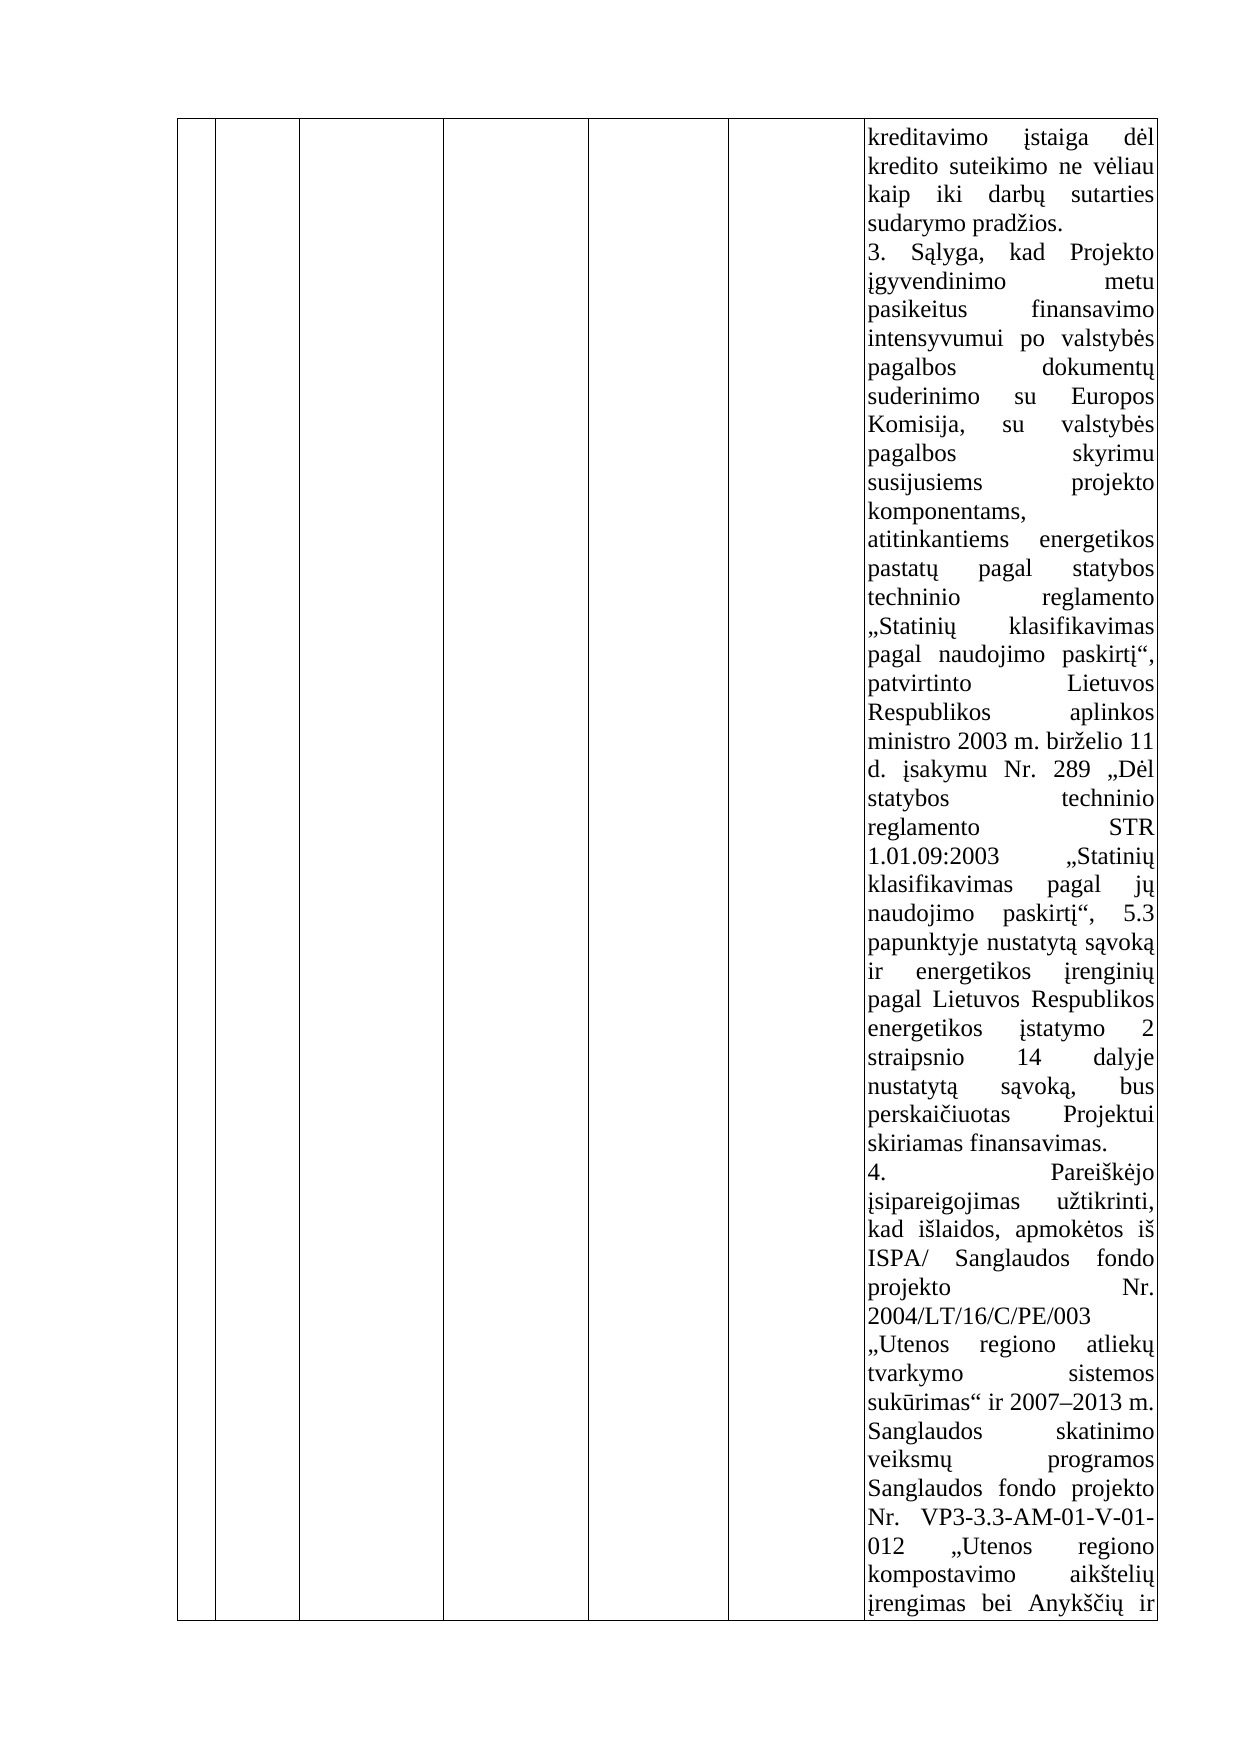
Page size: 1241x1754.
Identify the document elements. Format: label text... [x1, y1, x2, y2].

table_cell kreditavimo įstaiga dėl kredito suteikimo ne vėliau kaip iki darbų sutarties sudarymo pradžios. 3. Sąlyga, kad Projekto įgyvendinimo metu pasikeitus finansavimo intensyvumui po valstybės pagalbos dokumentų suderinimo su Europos Komisija, su valstybės pagalbos skyrimu susijusiems projekto komponentams, atitinkantiems energetikos pastatų pagal statybos techninio reglamento „Statinių klasifikavimas pagal naudojimo paskirtį“, patvirtinto Lietuvos Respublikos aplinkos ministro 2003 m. birželio 11 d. įsakymu Nr. 289 „Dėl statybos techninio reglamento STR 1.01.09:2003 „Statinių klasifikavimas pagal jų naudojimo paskirtį“, 5.3 papunktyje nustatytą sąvoką ir energetikos įrenginių pagal Lietuvos Respublikos energetikos įstatymo 2 straipsnio 14 dalyje nustatytą sąvoką, bus perskaičiuotas Projektui skiriamas finansavimas. 4. Pareiškėjo įsipareigojimas užtikrinti, kad išlaidos, apmokėtos iš ISPA/ Sanglaudos fondo projekto Nr. 2004/LT/16/C/PE/003 „Utenos regiono atliekų tvarkymo sistemos sukūrimas“ ir 2007–2013 m. Sanglaudos skatinimo veiksmų programos Sanglaudos fondo projekto Nr. VP3-3.3-AM-01-V-01-012 „Utenos regiono kompostavimo aikštelių įrengimas bei Anykščių ir [865, 119, 1157, 1620]
table_cell [729, 119, 864, 1620]
table_cell [444, 119, 588, 1620]
table_cell [300, 119, 443, 1620]
table_cell [178, 119, 215, 1620]
table_cell [589, 119, 728, 1620]
table_cell [216, 119, 299, 1620]
